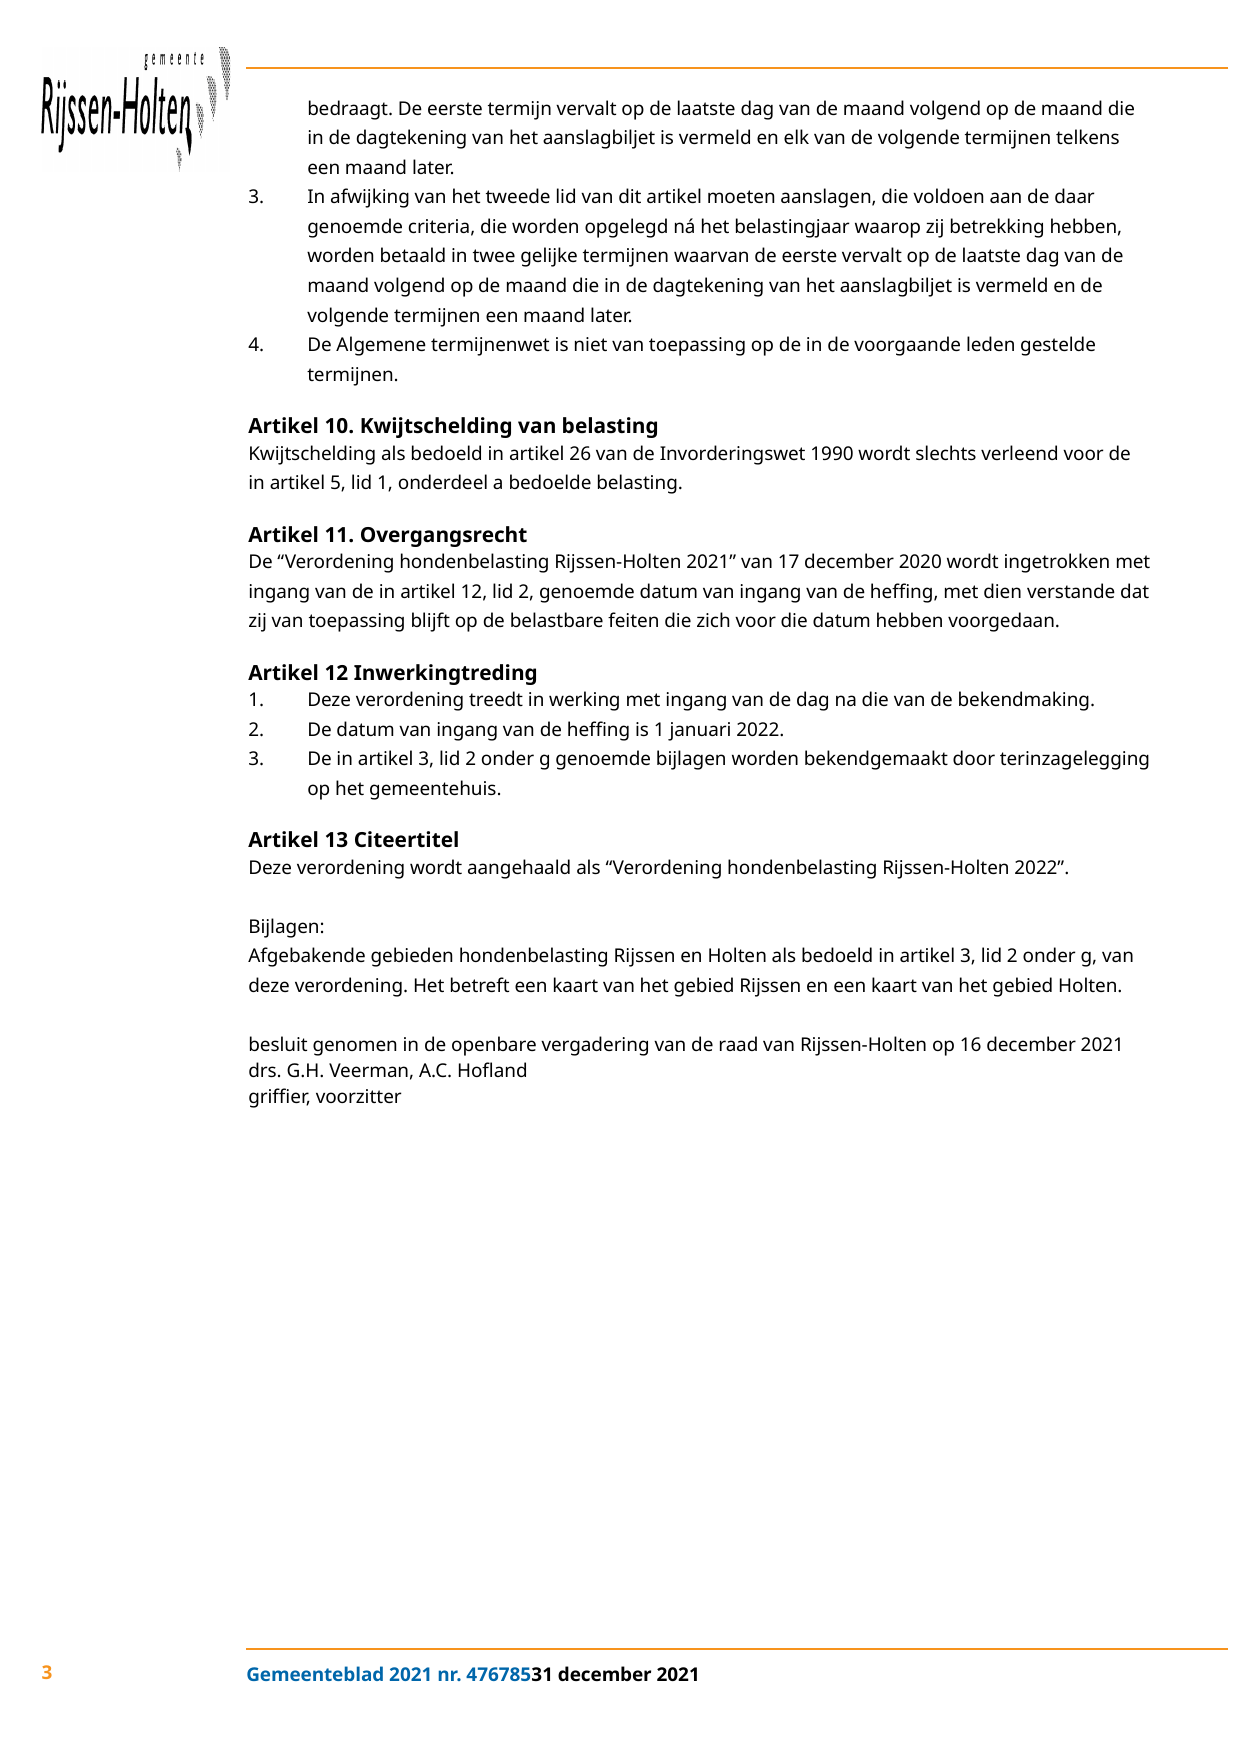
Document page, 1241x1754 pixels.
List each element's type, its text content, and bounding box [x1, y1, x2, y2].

text Kwijtschelding als bedoeld in artikel 26 van de Invorderingswet 1990 wordt slechts verleend voor de in artikel 5, lid 1, onderdeel a bedoelde belasting. [248, 440, 1152, 495]
text besluit genomen in de openbare vergadering van de raad van Rijssen-Holten op 16 december 2021 [248, 1031, 1152, 1057]
text Bijlagen: [248, 913, 1152, 939]
text Artikel 12 Inwerkingtreding [248, 658, 1152, 686]
text Artikel 10. Kwijtschelding van belasting [248, 411, 1152, 440]
text drs. G.H. Veerman, A.C. Hofland [248, 1057, 1152, 1083]
list bedraagt. De eerste termijn vervalt op de laatste dag van de maand volgend op de maand die in de dagtekening van het aanslagbiljet is vermeld en elk van de volgende termijnen telkens een maand later. [248, 95, 1152, 180]
list De datum van ingang van de heffing is 1 januari 2022. [248, 716, 1152, 742]
text Deze verordening wordt aangehaald als “Verordening hondenbelasting Rijssen-Holten 2022”. [248, 854, 1152, 880]
text De “Verordening hondenbelasting Rijssen-Holten 2021” van 17 december 2020 wordt ingetrokken met ingang van de in artikel 12, lid 2, genoemde datum van ingang van de heffing, met dien verstande dat zij van toepassing blijft op de belastbare feiten die zich voor die datum hebben voorgedaan. [248, 548, 1152, 633]
list De in artikel 3, lid 2 onder g genoemde bijlagen worden bekendgemaakt door terinzagelegging op het gemeentehuis. [248, 746, 1152, 801]
list In afwijking van het tweede lid van dit artikel moeten aanslagen, die voldoen aan de daar genoemde criteria, die worden opgelegd ná het belastingjaar waarop zij betrekking hebben, worden betaald in twee gelijke termijnen waarvan de eerste vervalt op de laatste dag van de maand volgend op de maand die in de dagtekening van het aanslagbiljet is vermeld en de volgende termijnen een maand later. [248, 183, 1152, 328]
text Artikel 13 Citeertitel [248, 826, 1152, 854]
text griffier, voorzitter [248, 1083, 1152, 1109]
list De Algemene termijnenwet is niet van toepassing op de in de voorgaande leden gestelde termijnen. [248, 331, 1152, 387]
text Afgebakende gebieden hondenbelasting Rijssen en Holten als bedoeld in artikel 3, lid 2 onder g, van deze verordening. Het betreft een kaart van het gebied Rijssen en een kaart van het gebied Holten. [248, 943, 1152, 998]
text Artikel 11. Overgangsrecht [248, 520, 1152, 548]
list Deze verordening treedt in werking met ingang van de dag na die van de bekendmaking. [248, 686, 1152, 712]
picture [41, 47, 231, 172]
